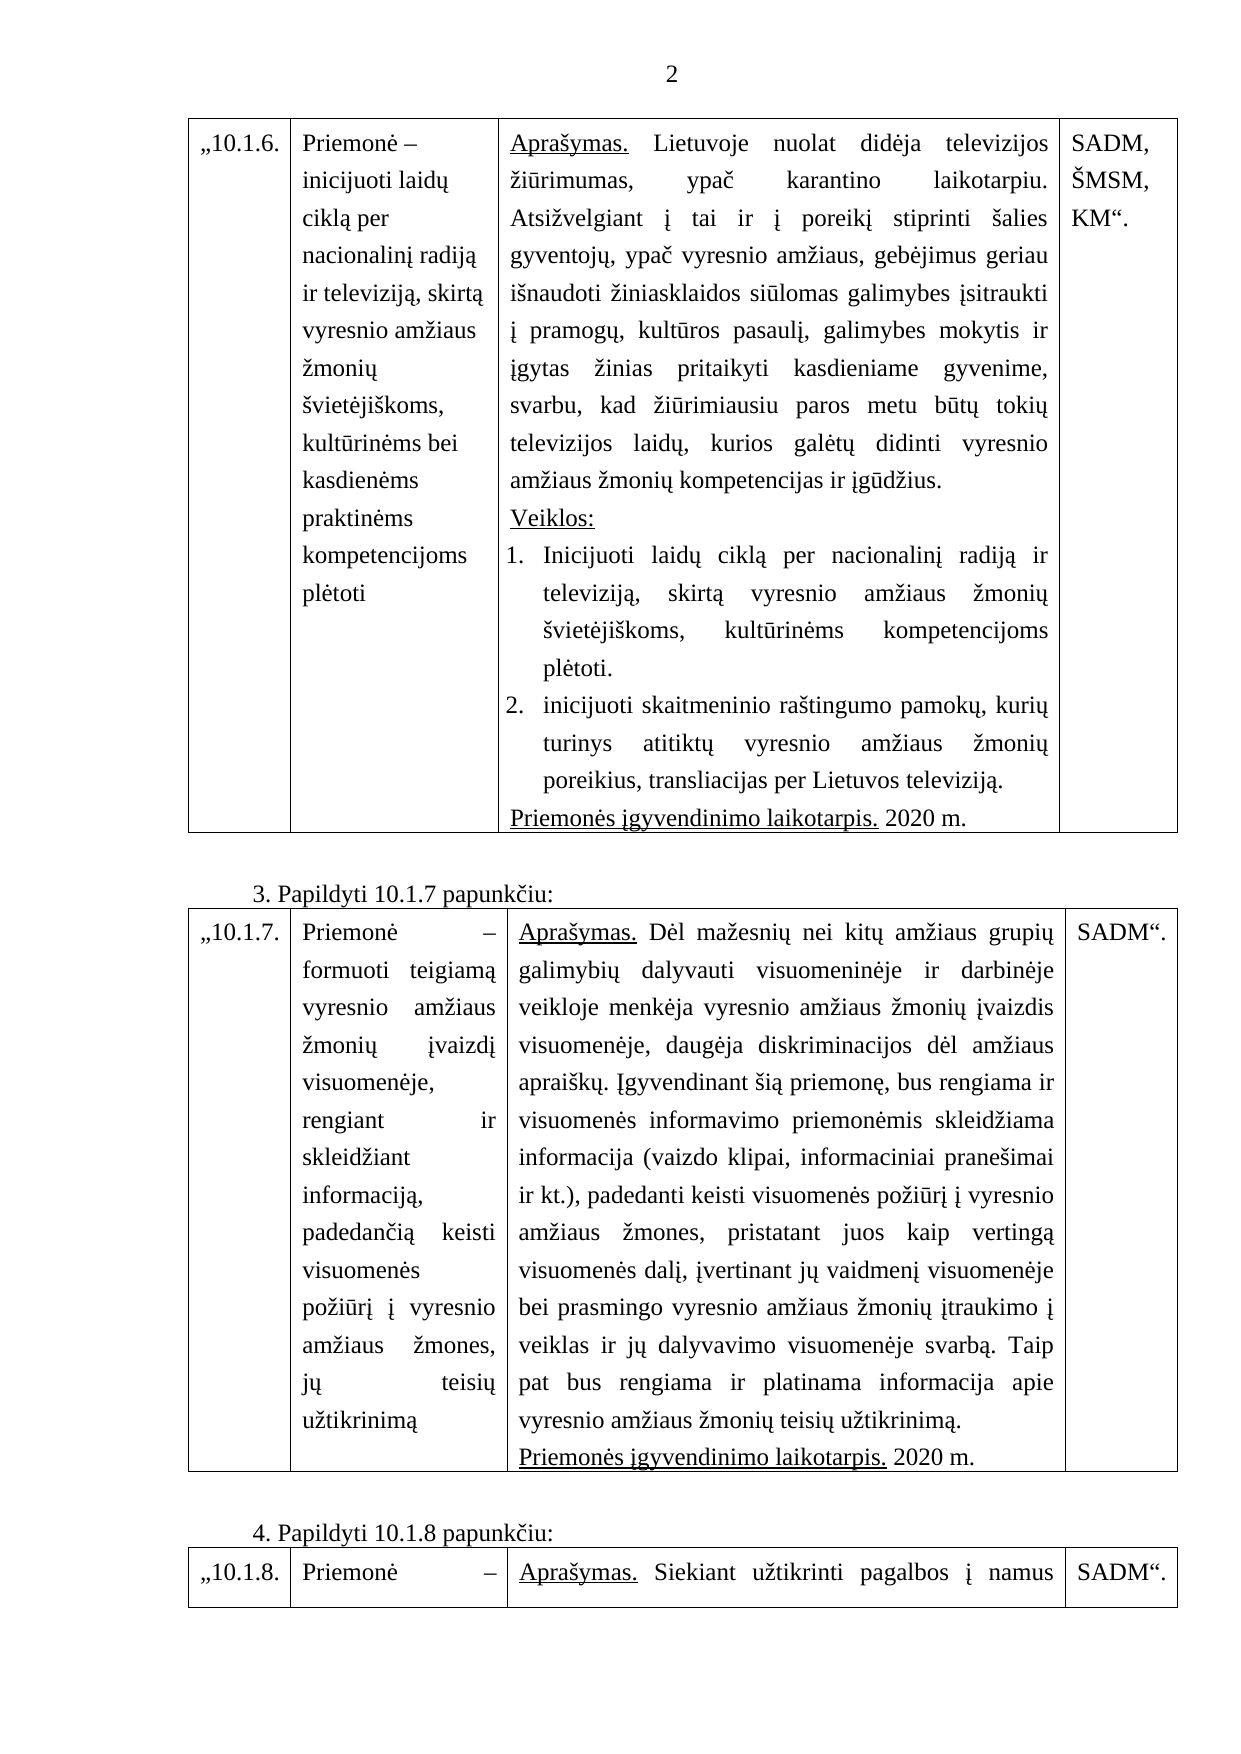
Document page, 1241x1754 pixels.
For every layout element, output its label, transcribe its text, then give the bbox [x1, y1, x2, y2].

table_header „10.1.8. [189, 1548, 290, 1607]
table_header Priemonė – inicijuoti laidų ciklą per nacionalinį radiją ir televiziją, skirtą vyresnio amžiaus žmonių švietėjiškoms, kultūrinėms bei kasdienėms praktinėms kompetencijoms plėtoti [291, 119, 498, 832]
text 4. Papildyti 10.1.8 papunkčiu: [177, 1510, 1167, 1547]
table_header SADM, ŠMSM, KM“. [1060, 119, 1177, 832]
table_header Aprašymas. Siekiant užtikrinti pagalbos į namus [508, 1548, 1065, 1607]
table_header Aprašymas. Lietuvoje nuolat didėja televizijos žiūrimumas, ypač karantino laikotarpiu. Atsižvelgiant į tai ir į poreikį stiprinti šalies gyventojų, ypač vyresnio amžiaus, gebėjimus geriau išnaudoti žiniasklaidos siūlomas galimybes įsitraukti į pramogų, kultūros pasaulį, galimybes mokytis ir įgytas žinias pritaikyti kasdieniame gyvenime, svarbu, kad žiūrimiausiu paros metu būtų tokių televizijos laidų, kurios galėtų didinti vyresnio amžiaus žmonių kompetencijas ir įgūdžius. Veiklos: 1. Inicijuoti laidų ciklą per nacionalinį radiją ir televiziją, skirtą vyresnio amžiaus žmonių švietėjiškoms, kultūrinėms kompetencijoms plėtoti. 2. inicijuoti skaitmeninio raštingumo pamokų, kurių turinys atitiktų vyresnio amžiaus žmonių poreikius, transliacijas per Lietuvos televiziją. Priemonės įgyvendinimo laikotarpis. 2020 m. [499, 119, 1059, 832]
table_header Priemonė – formuoti teigiamą vyresnio amžiaus žmonių įvaizdį visuomenėje, rengiant ir skleidžiant informaciją, padedančią keisti visuomenės požiūrį į vyresnio amžiaus žmones, jų teisių užtikrinimą [291, 909, 507, 1471]
table_header Aprašymas. Dėl mažesnių nei kitų amžiaus grupių galimybių dalyvauti visuomeninėje ir darbinėje veikloje menkėja vyresnio amžiaus žmonių įvaizdis visuomenėje, daugėja diskriminacijos dėl amžiaus apraiškų. Įgyvendinant šią priemonę, bus rengiama ir visuomenės informavimo priemonėmis skleidžiama informacija (vaizdo klipai, informaciniai pranešimai ir kt.), padedanti keisti visuomenės požiūrį į vyresnio amžiaus žmones, pristatant juos kaip vertingą visuomenės dalį, įvertinant jų vaidmenį visuomenėje bei prasmingo vyresnio amžiaus žmonių įtraukimo į veiklas ir jų dalyvavimo visuomenėje svarbą. Taip pat bus rengiama ir platinama informacija apie vyresnio amžiaus žmonių teisių užtikrinimą. Priemonės įgyvendinimo laikotarpis. 2020 m. [508, 909, 1065, 1471]
table_header Priemonė – [291, 1548, 507, 1607]
table_header „10.1.7. [189, 909, 290, 1471]
text 3. Papildyti 10.1.7 papunkčiu: [177, 870, 1167, 908]
table_header SADM“. [1066, 1548, 1177, 1607]
table_header „10.1.6. [189, 119, 290, 832]
table_header SADM“. [1066, 909, 1177, 1471]
